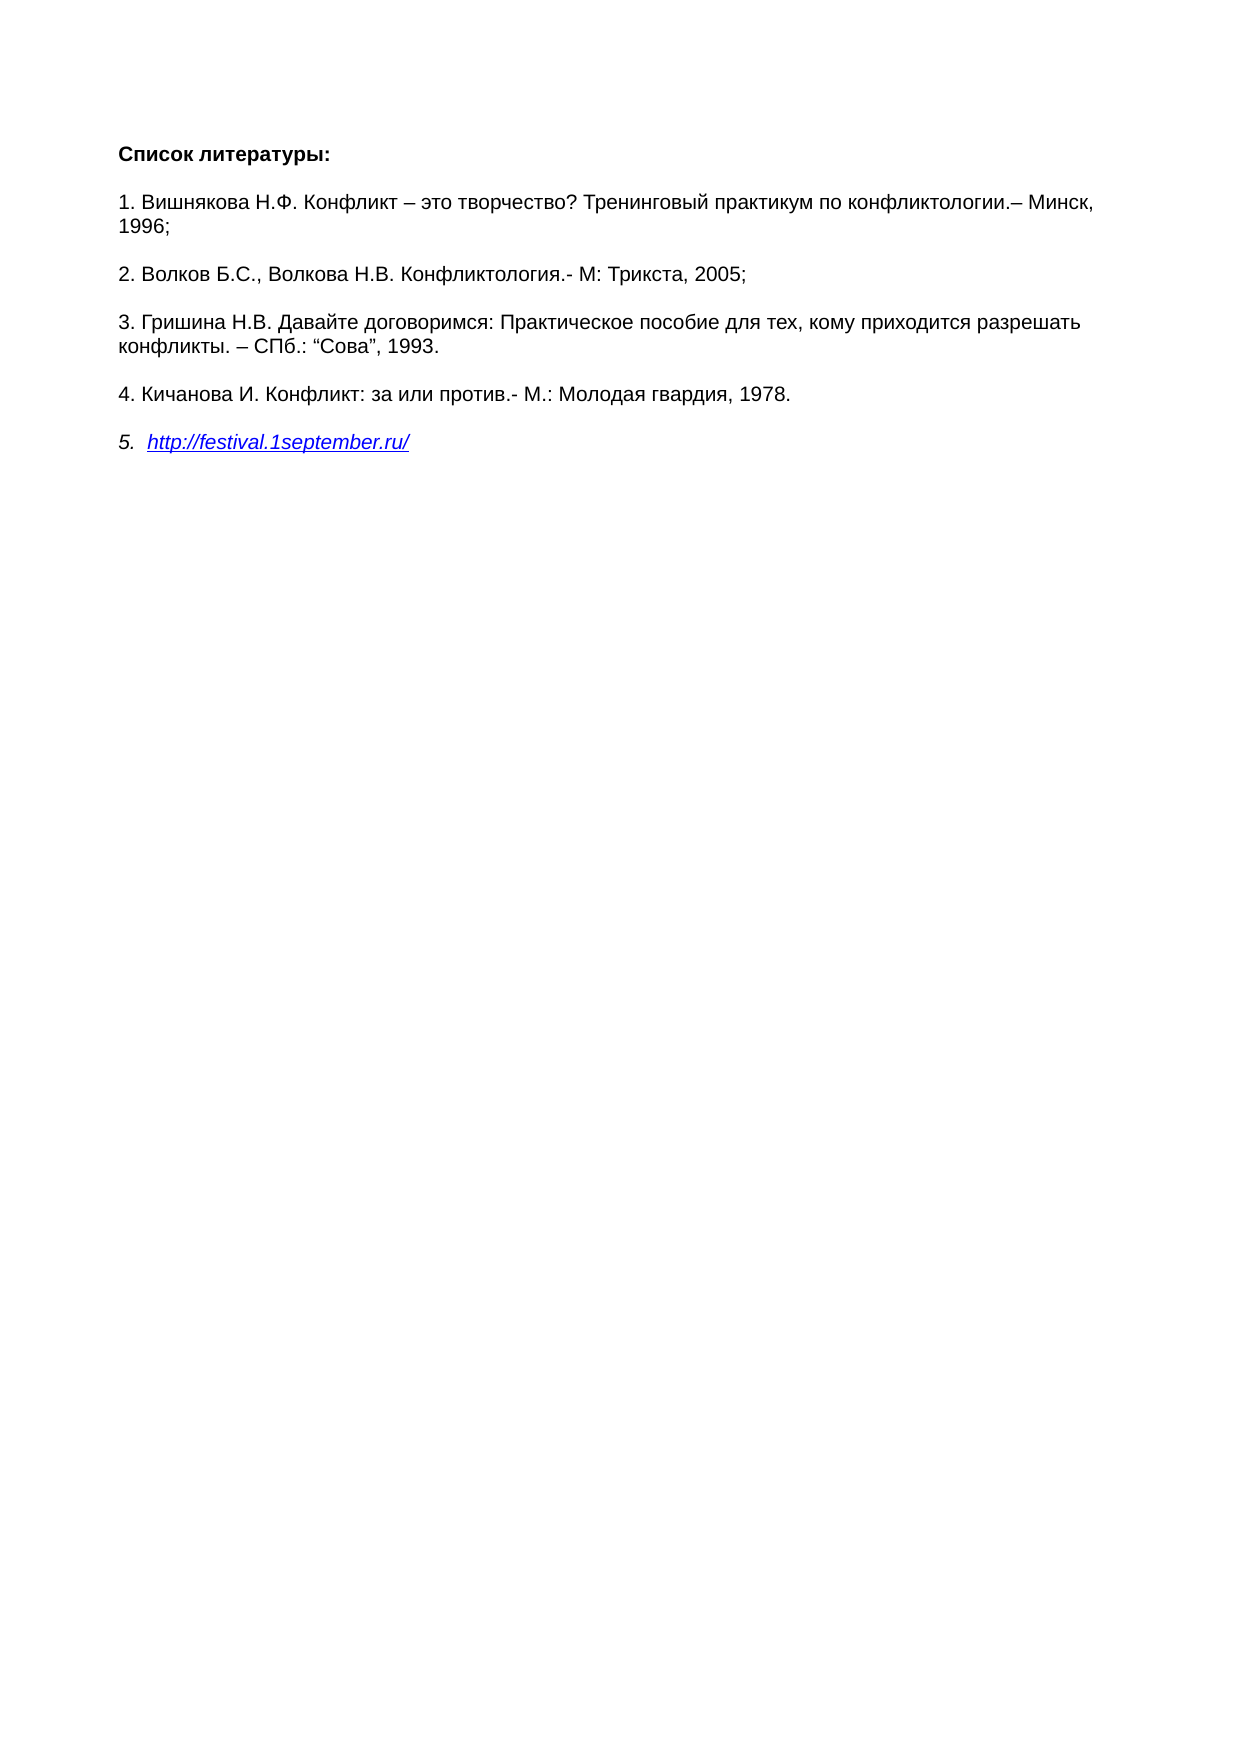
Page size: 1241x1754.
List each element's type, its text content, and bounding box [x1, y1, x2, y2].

text 4. Кичанова И. Конфликт: за или против.- М.: Молодая гвардия, 1978. [118, 382, 1122, 406]
text 5. http://festival.1september.ru/ [118, 429, 1122, 453]
text 1. Вишнякова Н.Ф. Конфликт – это творчество? Тренинговый практикум по конфликтологии.– Минск, 1996; [118, 190, 1122, 238]
text 2. Волков Б.С., Волкова Н.В. Конфликтология.- М: Трикста, 2005; [118, 262, 1122, 286]
text Список литературы: [118, 142, 1122, 166]
text 3. Гришина Н.В. Давайте договоримся: Практическое пособие для тех, кому приходится разрешать конфликты. – СПб.: “Сова”, 1993. [118, 310, 1122, 358]
